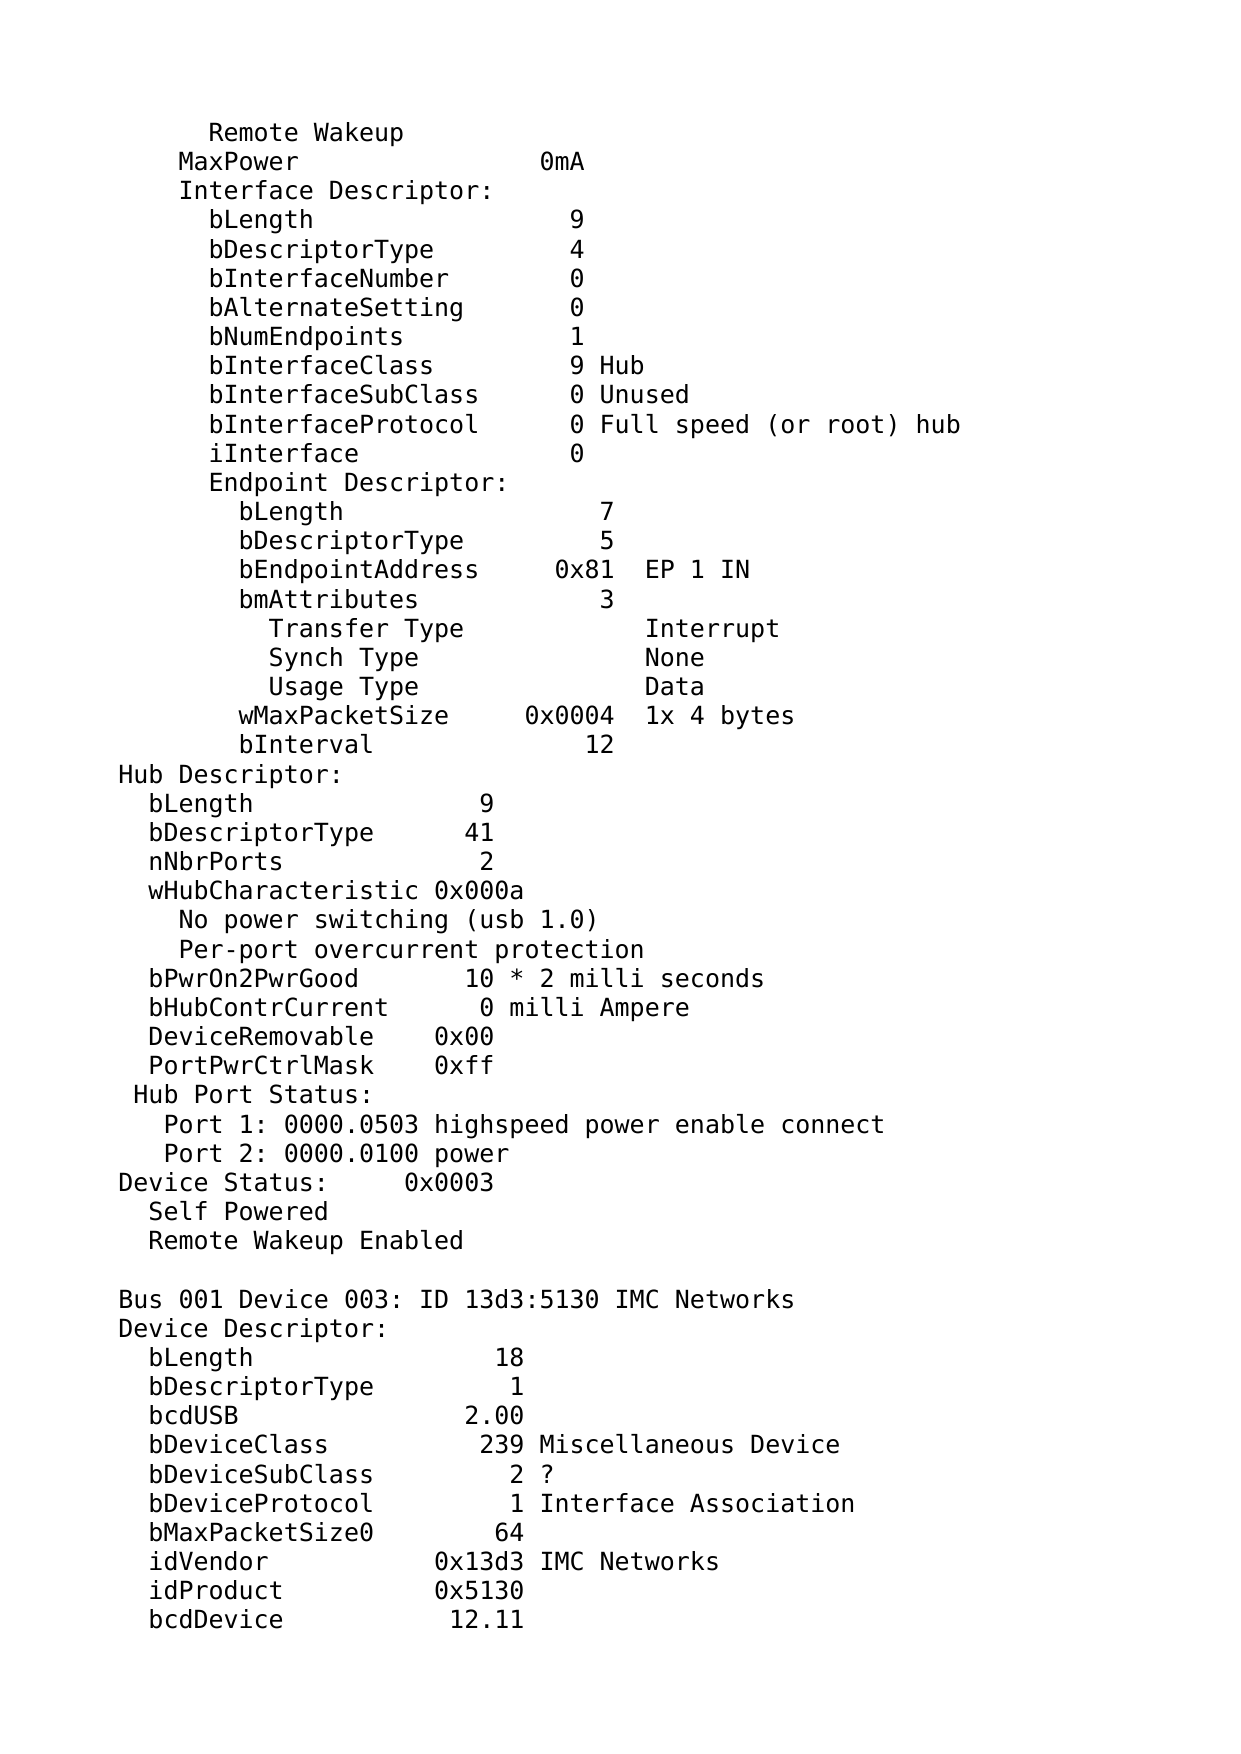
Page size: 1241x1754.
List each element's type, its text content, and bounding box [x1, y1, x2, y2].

text Remote Wakeup MaxPower 0mA Interface Descriptor: bLength 9 bDescriptorType 4 bInterfaceNumber 0 bAlternateSetting 0 bNumEndpoints 1 bInterfaceClass 9 Hub bInterfaceSubClass 0 Unused bInterfaceProtocol 0 Full speed (or root) hub iInterface 0 Endpoint Descriptor: bLength 7 bDescriptorType 5 bEndpointAddress 0x81 EP 1 IN bmAttributes 3 Transfer Type Interrupt Synch Type None Usage Type Data wMaxPacketSize 0x0004 1x 4 bytes bInterval 12 Hub Descriptor: bLength 9 bDescriptorType 41 nNbrPorts 2 wHubCharacteristic 0x000a No power switching (usb 1.0) Per-port overcurrent protection bPwrOn2PwrGood 10 * 2 milli seconds bHubContrCurrent 0 milli Ampere DeviceRemovable 0x00 PortPwrCtrlMask 0xff Hub Port Status: Port 1: 0000.0503 highspeed power enable connect Port 2: 0000.0100 power Device Status: 0x0003 Self Powered Remote Wakeup Enabled Bus 001 Device 003: ID 13d3:5130 IMC Networks Device Descriptor: bLength 18 bDescriptorType 1 bcdUSB 2.00 bDeviceClass 239 Miscellaneous Device bDeviceSubClass 2 ? bDeviceProtocol 1 Interface Association bMaxPacketSize0 64 idVendor 0x13d3 IMC Networks idProduct 0x5130 bcdDevice 12.11 [118, 118, 1122, 1635]
